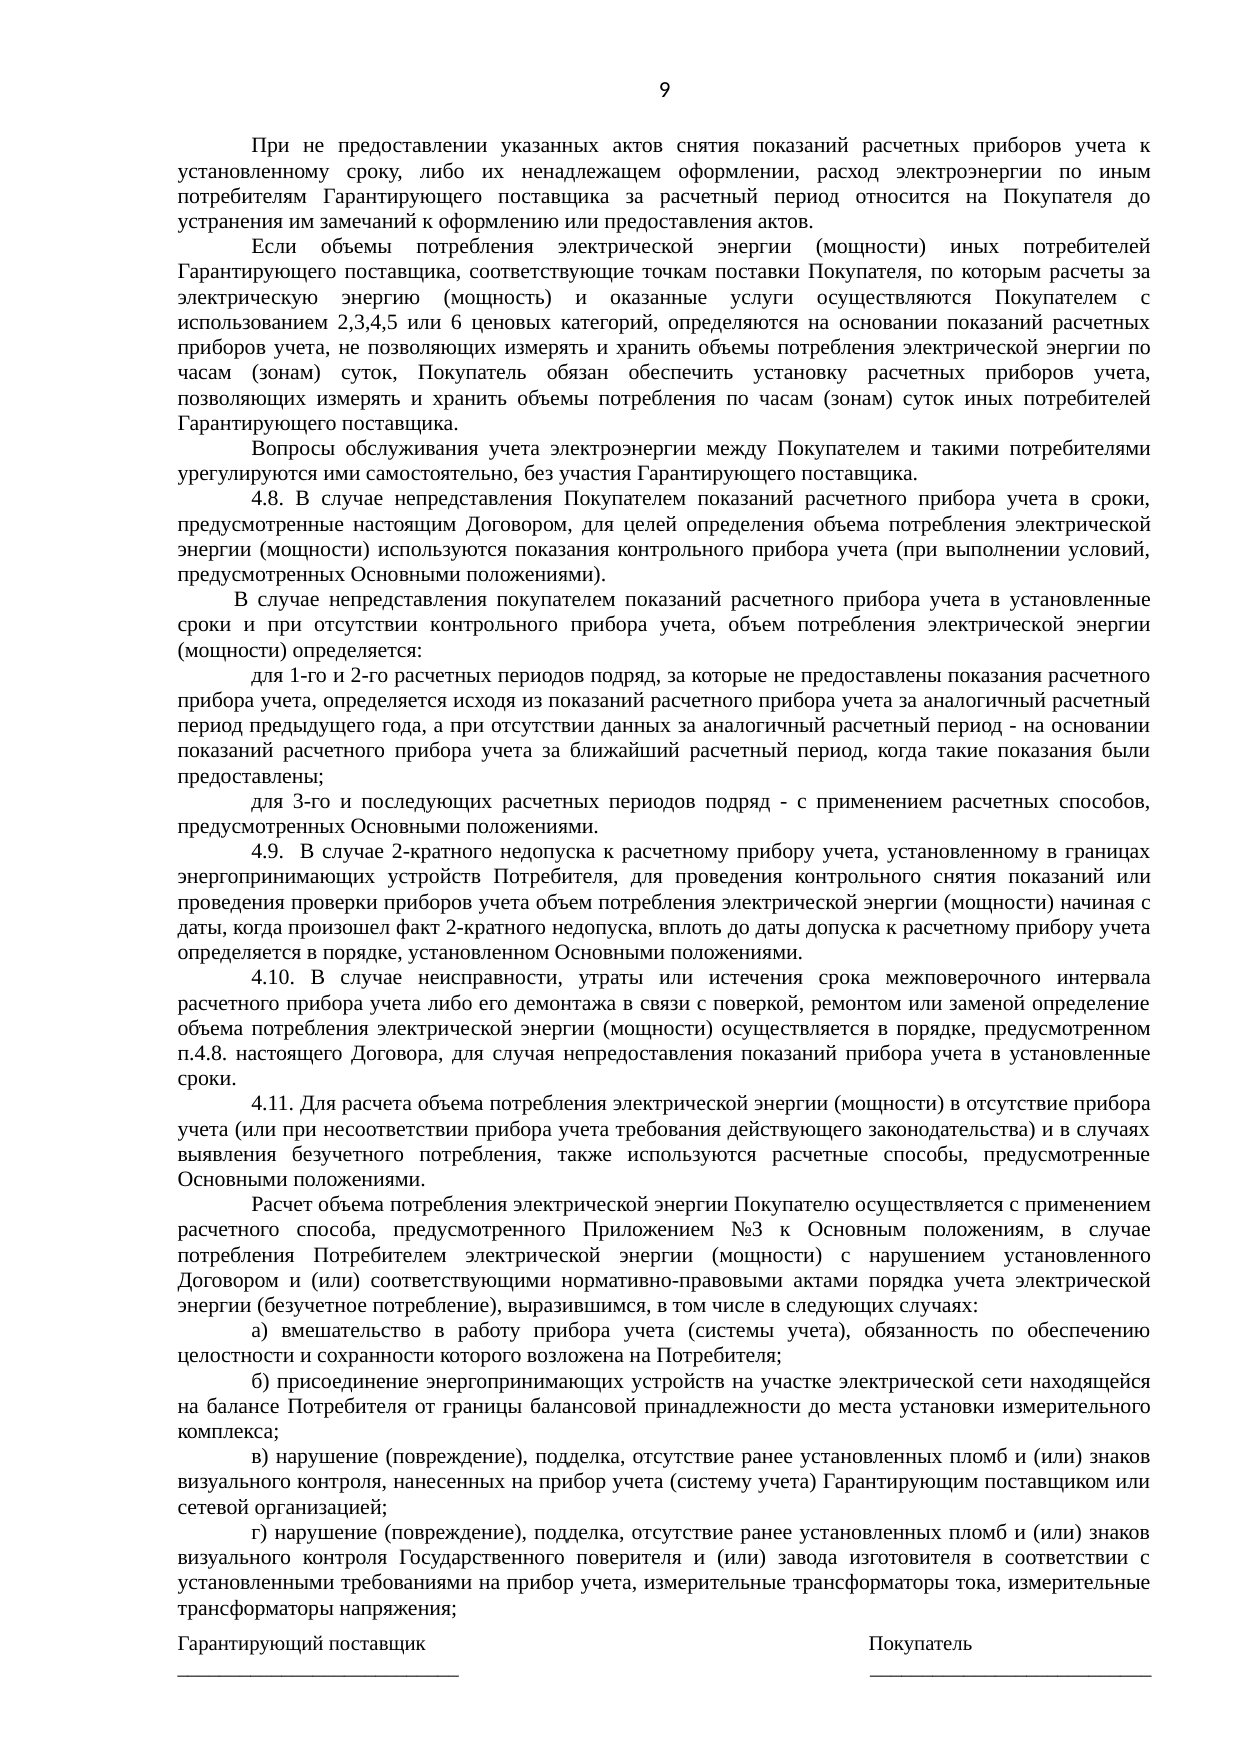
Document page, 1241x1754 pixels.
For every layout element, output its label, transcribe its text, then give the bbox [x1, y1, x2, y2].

text 4.9. В случае 2-кратного недопуска к расчетному прибору учета, установленному в границах энергопринимающих устройств Потребителя, для проведения контрольного снятия показаний или проведения проверки приборов учета объем потребления электрической энергии (мощности) начиная с даты, когда произошел факт 2-кратного недопуска, вплоть до даты допуска к расчетному прибору учета определяется в порядке, установленном Основными положениями. [177, 838, 1152, 964]
text для 3-го и последующих расчетных периодов подряд - с применением расчетных способов, предусмотренных Основными положениями. [177, 788, 1152, 838]
text В случае непредставления покупателем показаний расчетного прибора учета в установленные сроки и при отсутствии контрольного прибора учета, объем потребления электрической энергии (мощности) определяется: [177, 586, 1152, 662]
text Вопросы обслуживания учета электроэнергии между Покупателем и такими потребителями урегулируются ими самостоятельно, без участия Гарантирующего поставщика. [177, 435, 1152, 485]
text в) нарушение (повреждение), подделка, отсутствие ранее установленных пломб и (или) знаков визуального контроля, нанесенных на прибор учета (систему учета) Гарантирующим поставщиком или сетевой организацией; [177, 1443, 1152, 1519]
text 4.10. В случае неисправности, утраты или истечения срока межповерочного интервала расчетного прибора учета либо его демонтажа в связи с поверкой, ремонтом или заменой определение объема потребления электрической энергии (мощности) осуществляется в порядке, предусмотренном п.4.8. настоящего Договора, для случая непредоставления показаний прибора учета в установленные сроки. [177, 964, 1152, 1090]
text б) присоединение энергопринимающих устройств на участке электрической сети находящейся на балансе Потребителя от границы балансовой принадлежности до места установки измерительного комплекса; [177, 1368, 1152, 1443]
text г) нарушение (повреждение), подделка, отсутствие ранее установленных пломб и (или) знаков визуального контроля Государственного поверителя и (или) завода изготовителя в соответствии с установленными требованиями на прибор учета, измерительные трансформаторы тока, измерительные трансформаторы напряжения; [177, 1519, 1152, 1620]
text для 1-го и 2-го расчетных периодов подряд, за которые не предоставлены показания расчетного прибора учета, определяется исходя из показаний расчетного прибора учета за аналогичный расчетный период предыдущего года, а при отсутствии данных за аналогичный расчетный период - на основании показаний расчетного прибора учета за ближайший расчетный период, когда такие показания были предоставлены; [177, 662, 1152, 788]
text 4.11. Для расчета объема потребления электрической энергии (мощности) в отсутствие прибора учета (или при несоответствии прибора учета требования действующего законодательства) и в случаях выявления безучетного потребления, также используются расчетные способы, предусмотренные Основными положениями. [177, 1090, 1152, 1191]
text Расчет объема потребления электрической энергии Покупателю осуществляется с применением расчетного способа, предусмотренного Приложением №3 к Основным положениям, в случае потребления Потребителем электрической энергии (мощности) с нарушением установленного Договором и (или) соответствующими нормативно-правовыми актами порядка учета электрической энергии (безучетное потребление), выразившимся, в том числе в следующих случаях: [177, 1191, 1152, 1317]
text а) вмешательство в работу прибора учета (системы учета), обязанность по обеспечению целостности и сохранности которого возложена на Потребителя; [177, 1317, 1152, 1368]
text При не предоставлении указанных актов снятия показаний расчетных приборов учета к установленному сроку, либо их ненадлежащем оформлении, расход электроэнергии по иным потребителям Гарантирующего поставщика за расчетный период относится на Покупателя до устранения им замечаний к оформлению или предоставления актов. [177, 132, 1152, 233]
text 4.8. В случае непредставления Покупателем показаний расчетного прибора учета в сроки, предусмотренные настоящим Договором, для целей определения объема потребления электрической энергии (мощности) используются показания контрольного прибора учета (при выполнении условий, предусмотренных Основными положениями). [177, 485, 1152, 586]
text Если объемы потребления электрической энергии (мощности) иных потребителей Гарантирующего поставщика, соответствующие точкам поставки Покупателя, по которым расчеты за электрическую энергию (мощность) и оказанные услуги осуществляются Покупателем с использованием 2,3,4,5 или 6 ценовых категорий, определяются на основании показаний расчетных приборов учета, не позволяющих измерять и хранить объемы потребления электрической энергии по часам (зонам) суток, Покупатель обязан обеспечить установку расчетных приборов учета, позволяющих измерять и хранить объемы потребления по часам (зонам) суток иных потребителей Гарантирующего поставщика. [177, 233, 1152, 435]
